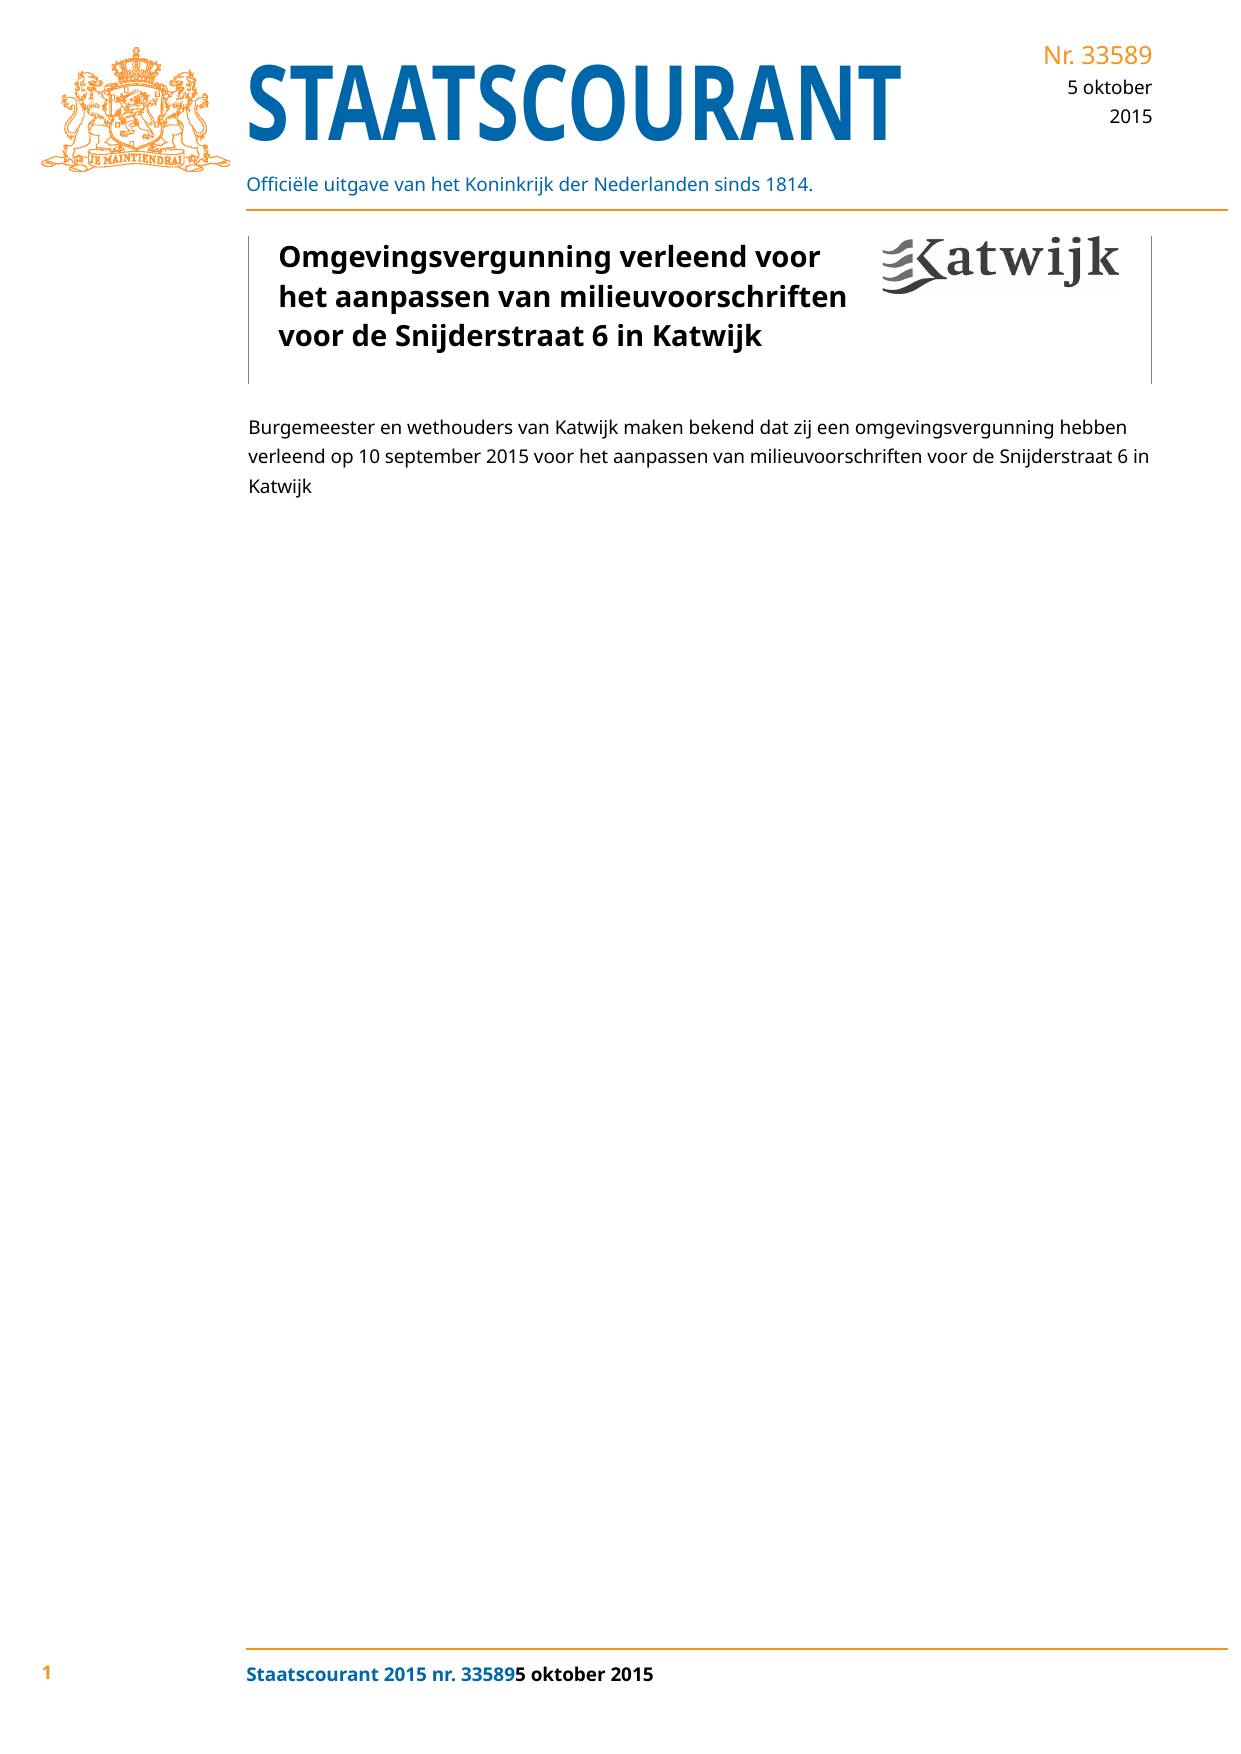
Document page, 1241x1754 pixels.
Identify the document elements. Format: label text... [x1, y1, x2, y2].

table_header [850, 294, 1151, 384]
table_header Omgevingsvergunning verleend voor het aanpassen van milieuvoorschriften voor de Snijderstraat 6 in Katwijk [249, 236, 850, 384]
table_header [850, 236, 882, 293]
picture [41, 47, 231, 172]
table_header [1119, 236, 1151, 293]
text Burgemeester en wethouders van Katwijk maken bekend dat zij een omgevingsvergunning hebben verleend op 10 september 2015 voor het aanpassen van milieuvoorschriften voor de Snijderstraat 6 in Katwijk [248, 414, 1152, 499]
picture [882, 236, 1119, 294]
